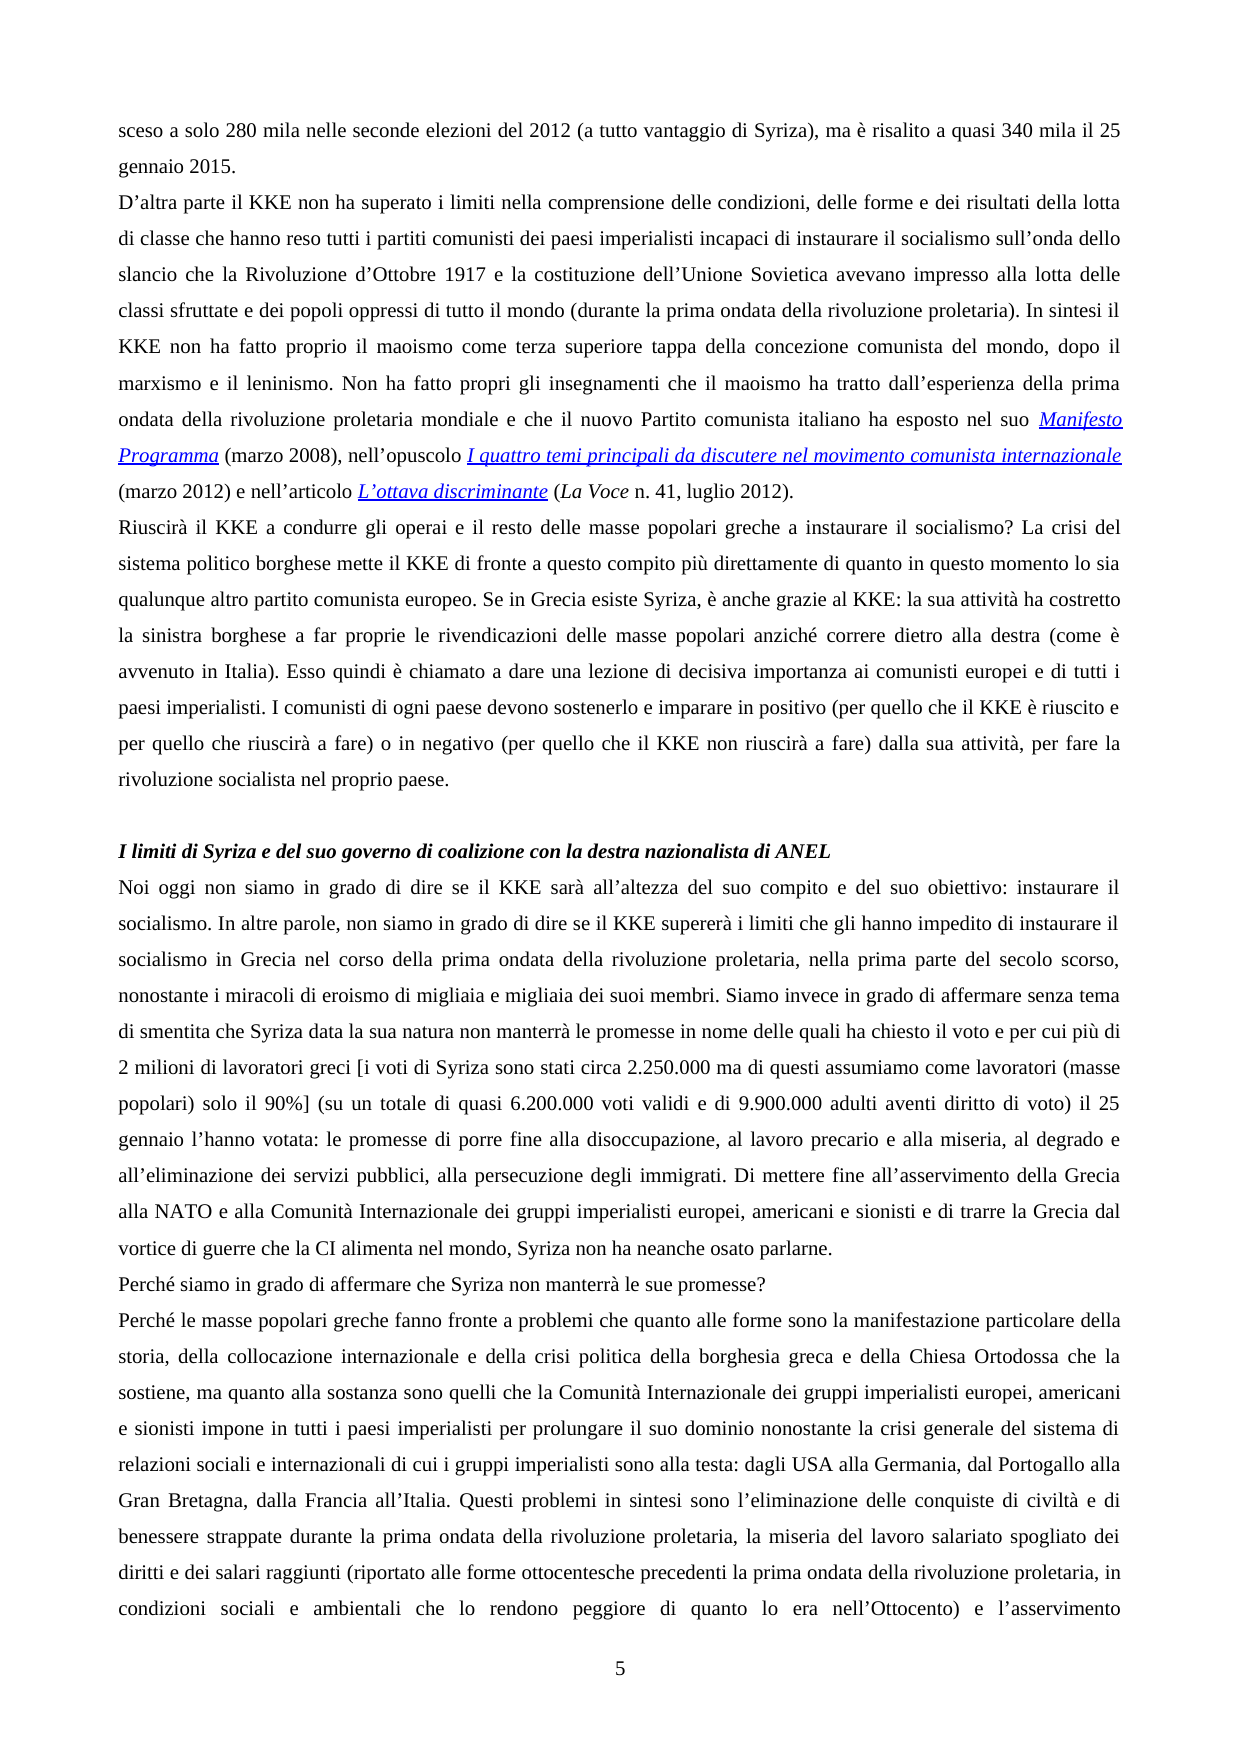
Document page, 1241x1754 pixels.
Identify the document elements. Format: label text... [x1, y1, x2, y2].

text Riuscirà il KKE a condurre gli operai e il resto delle masse popolari greche a instaurare il socialismo? La crisi del sistema politico borghese mette il KKE di fronte a questo compito più direttamente di quanto in questo momento lo sia qualunque altro partito comunista europeo. Se in Grecia esiste Syriza, è anche grazie al KKE: la sua attività ha costretto la sinistra borghese a far proprie le rivendicazioni delle masse popolari anziché correre dietro alla destra (come è avvenuto in Italia). Esso quindi è chiamato a dare una lezione di decisiva importanza ai comunisti europei e di tutti i paesi imperialisti. I comunisti di ogni paese devono sostenerlo e imparare in positivo (per quello che il KKE è riuscito e per quello che riuscirà a fare) o in negativo (per quello che il KKE non riuscirà a fare) dalla sua attività, per fare la rivoluzione socialista nel proprio paese. [118, 514, 1122, 791]
text Perché le masse popolari greche fanno fronte a problemi che quanto alle forme sono la manifestazione particolare della storia, della collocazione internazionale e della crisi politica della borghesia greca e della Chiesa Ortodossa che la sostiene, ma quanto alla sostanza sono quelli che la Comunità Internazionale dei gruppi imperialisti europei, americani e sionisti impone in tutti i paesi imperialisti per prolungare il suo dominio nonostante la crisi generale del sistema di relazioni sociali e internazionali di cui i gruppi imperialisti sono alla testa: dagli USA alla Germania, dal Portogallo alla Gran Bretagna, dalla Francia all’Italia. Questi problemi in sintesi sono l’eliminazione delle conquiste di civiltà e di benessere strappate durante la prima ondata della rivoluzione proletaria, la miseria del lavoro salariato spogliato dei diritti e dei salari raggiunti (riportato alle forme ottocentesche precedenti la prima ondata della rivoluzione proletaria, in condizioni sociali e ambientali che lo rendono peggiore di quanto lo era nell’Ottocento) e l’asservimento [118, 1307, 1122, 1620]
text sceso a solo 280 mila nelle seconde elezioni del 2012 (a tutto vantaggio di Syriza), ma è risalito a quasi 340 mila il 25 gennaio 2015. [118, 118, 1122, 178]
text I limiti di Syriza e del suo governo di coalizione con la destra nazionalista di ANEL [118, 839, 1122, 863]
text D’altra parte il KKE non ha superato i limiti nella comprensione delle condizioni, delle forme e dei risultati della lotta di classe che hanno reso tutti i partiti comunisti dei paesi imperialisti incapaci di instaurare il socialismo sull’onda dello slancio che la Rivoluzione d’Ottobre 1917 e la costituzione dell’Unione Sovietica avevano impresso alla lotta delle classi sfruttate e dei popoli oppressi di tutto il mondo (durante la prima ondata della rivoluzione proletaria). In sintesi il KKE non ha fatto proprio il maoismo come terza superiore tappa della concezione comunista del mondo, dopo il marxismo e il leninismo. Non ha fatto propri gli insegnamenti che il maoismo ha tratto dall’esperienza della prima ondata della rivoluzione proletaria mondiale e che il nuovo Partito comunista italiano ha esposto nel suo Manifesto Programma (marzo 2008), nell’opuscolo I quattro temi principali da discutere nel movimento comunista internazionale (marzo 2012) e nell’articolo L’ottava discriminante (La Voce n. 41, luglio 2012). [118, 190, 1122, 503]
text Noi oggi non siamo in grado di dire se il KKE sarà all’altezza del suo compito e del suo obiettivo: instaurare il socialismo. In altre parole, non siamo in grado di dire se il KKE supererà i limiti che gli hanno impedito di instaurare il socialismo in Grecia nel corso della prima ondata della rivoluzione proletaria, nella prima parte del secolo scorso, nonostante i miracoli di eroismo di migliaia e migliaia dei suoi membri. Siamo invece in grado di affermare senza tema di smentita che Syriza data la sua natura non manterrà le promesse in nome delle quali ha chiesto il voto e per cui più di 2 milioni di lavoratori greci [i voti di Syriza sono stati circa 2.250.000 ma di questi assumiamo come lavoratori (masse popolari) solo il 90%] (su un totale di quasi 6.200.000 voti validi e di 9.900.000 adulti aventi diritto di voto) il 25 gennaio l’hanno votata: le promesse di porre fine alla disoccupazione, al lavoro precario e alla miseria, al degrado e all’eliminazione dei servizi pubblici, alla persecuzione degli immigrati. Di mettere fine all’asservimento della Grecia alla NATO e alla Comunità Internazionale dei gruppi imperialisti europei, americani e sionisti e di trarre la Grecia dal vortice di guerre che la CI alimenta nel mondo, Syriza non ha neanche osato parlarne. [118, 875, 1122, 1259]
text Perché siamo in grado di affermare che Syriza non manterrà le sue promesse? [118, 1271, 1122, 1296]
